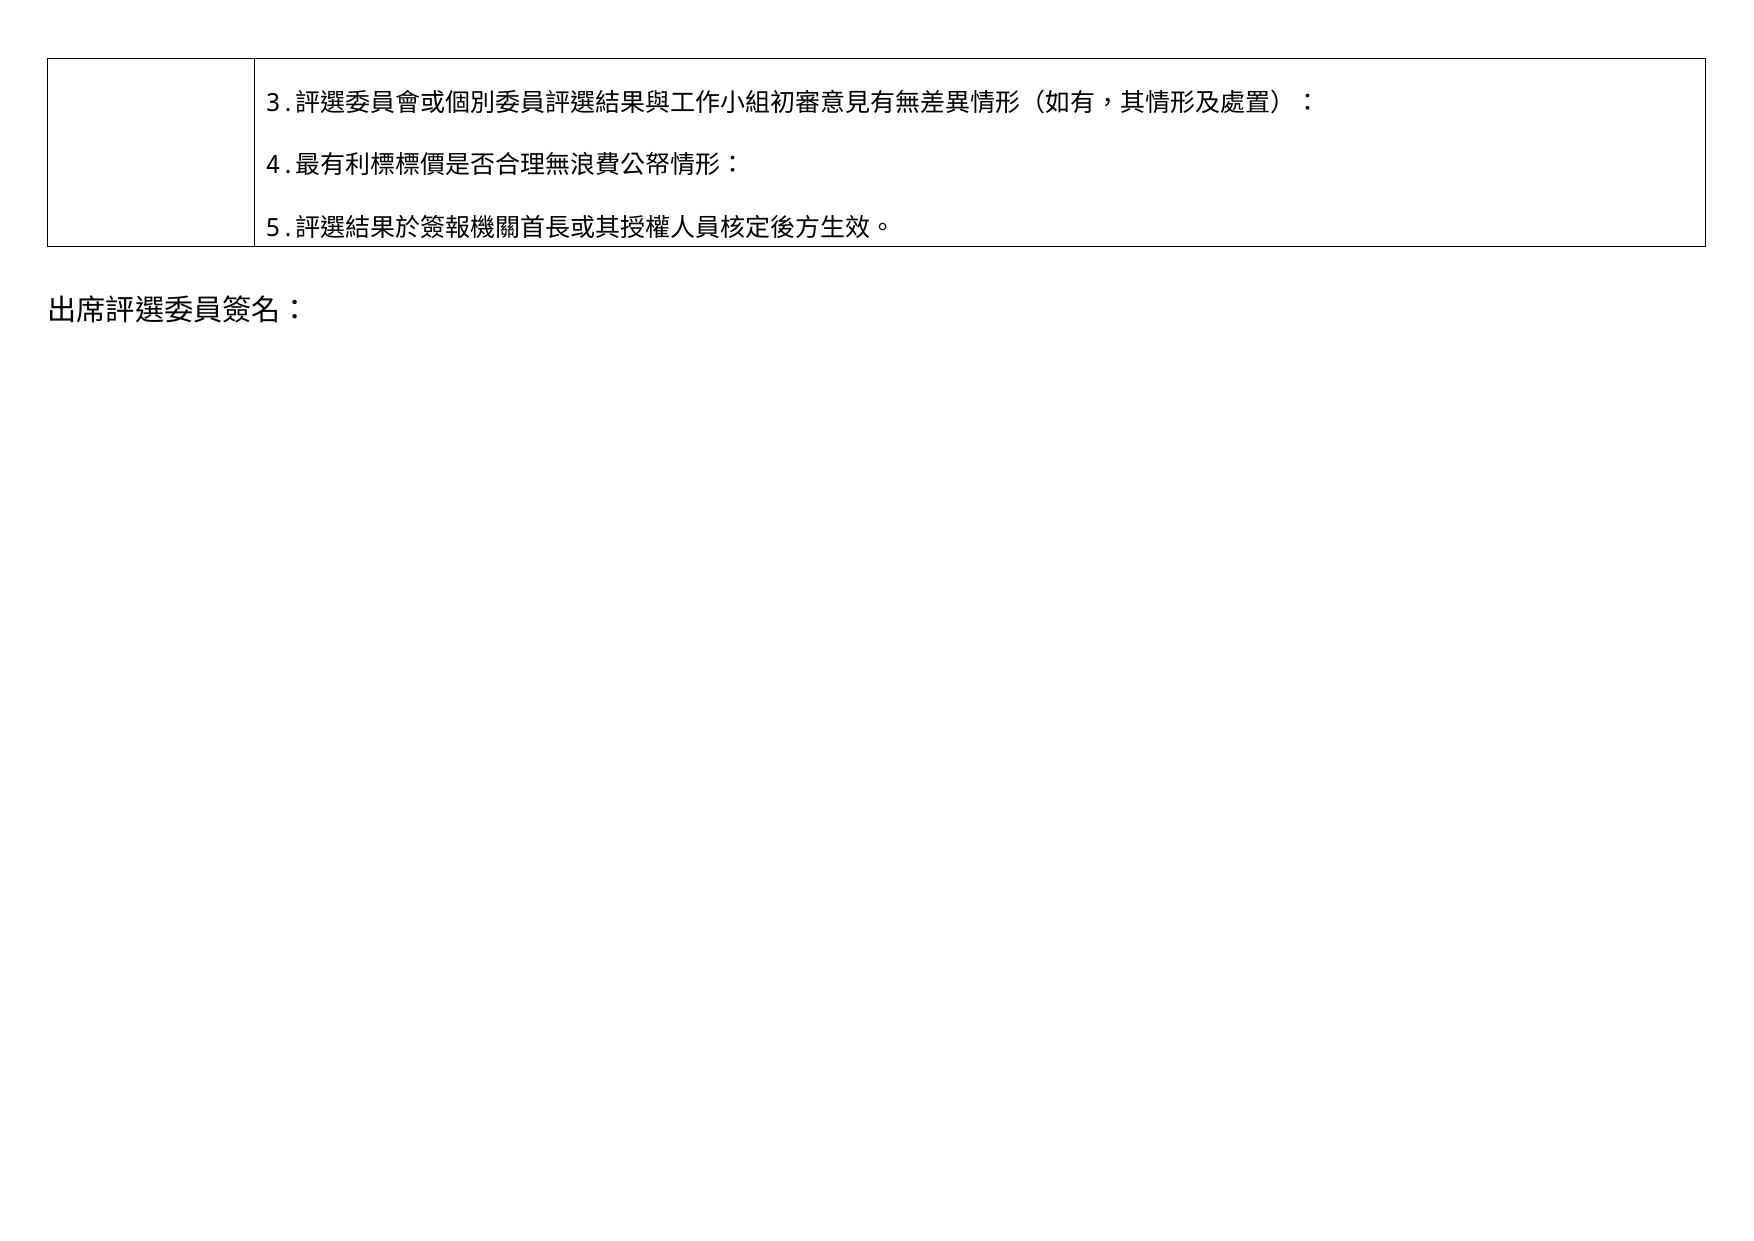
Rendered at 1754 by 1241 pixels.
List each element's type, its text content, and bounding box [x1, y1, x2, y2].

table_cell [48, 59, 254, 246]
text 出席評選委員簽名： [47, 266, 1707, 328]
table_cell 3.評選委員會或個別委員評選結果與工作小組初審意見有無差異情形（如有，其情形及處置）： 4.最有利標標價是否合理無浪費公帑情形： 5.評選結果於簽報機關首長或其授權人員核定後方生效。 [255, 59, 1705, 246]
